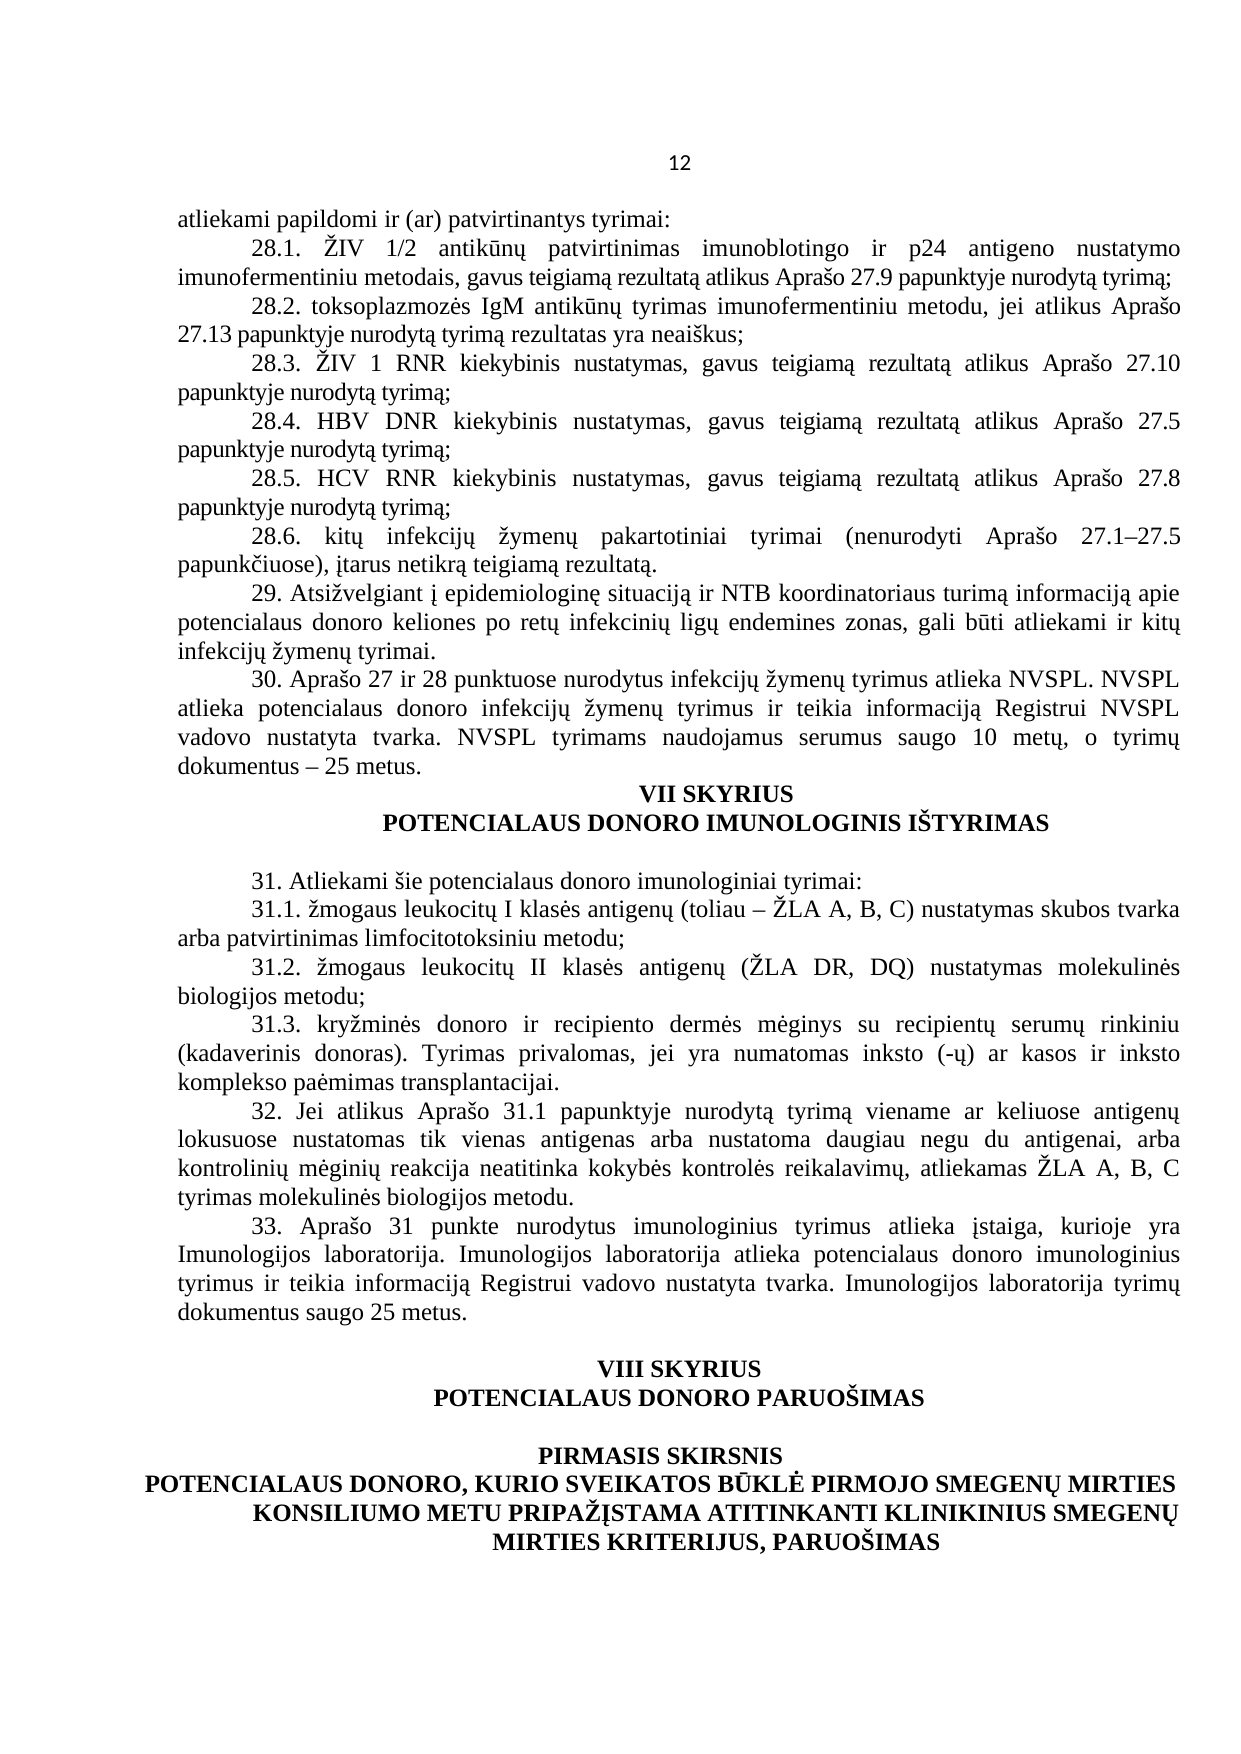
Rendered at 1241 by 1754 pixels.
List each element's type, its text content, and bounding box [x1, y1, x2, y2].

text 30. Aprašo 27 ir 28 punktuose nurodytus infekcijų žymenų tyrimus atlieka NVSPL. NVSPL atlieka potencialaus donoro infekcijų žymenų tyrimus ir teikia informaciją Registrui NVSPL vadovo nustatyta tvarka. NVSPL tyrimams naudojamus serumus saugo 10 metų, o tyrimų dokumentus – 25 metus. [177, 664, 1181, 779]
text 31. Atliekami šie potencialaus donoro imunologiniai tyrimai: [177, 866, 1181, 894]
text 32. Jei atlikus Aprašo 31.1 papunktyje nurodytą tyrimą viename ar keliuose antigenų lokusuose nustatomas tik vienas antigenas arba nustatoma daugiau negu du antigenai, arba kontrolinių mėginių reakcija neatitinka kokybės kontrolės reikalavimų, atliekamas ŽLA A, B, C tyrimas molekulinės biologijos metodu. [177, 1096, 1181, 1211]
text 28.4. HBV DNR kiekybinis nustatymas, gavus teigiamą rezultatą atlikus Aprašo 27.5 papunktyje nurodytą tyrimą; [177, 406, 1181, 463]
text 31.3. kryžminės donoro ir recipiento dermės mėginys su recipientų serumų rinkiniu (kadaverinis donoras). Tyrimas privalomas, jei yra numatomas inksto (-ų) ar kasos ir inksto komplekso paėmimas transplantacijai. [177, 1009, 1181, 1096]
text 28.6. kitų infekcijų žymenų pakartotiniai tyrimai (nenurodyti Aprašo 27.1–27.5 papunkčiuose), įtarus netikrą teigiamą rezultatą. [177, 521, 1181, 578]
text 28.3. ŽIV 1 RNR kiekybinis nustatymas, gavus teigiamą rezultatą atlikus Aprašo 27.10 papunktyje nurodytą tyrimą; [177, 348, 1181, 406]
text 31.1. žmogaus leukocitų I klasės antigenų (toliau – ŽLA A, B, C) nustatymas skubos tvarka arba patvirtinimas limfocitotoksiniu metodu; [177, 894, 1181, 952]
text PIRMASIS SKIRSNIS [140, 1441, 1181, 1469]
text 28.2. toksoplazmozės IgM antikūnų tyrimas imunofermentiniu metodu, jei atlikus Aprašo 27.13 papunktyje nurodytą tyrimą rezultatas yra neaiškus; [177, 291, 1181, 348]
text 28.1. ŽIV 1/2 antikūnų patvirtinimas imunoblotingo ir p24 antigeno nustatymo imunofermentiniu metodais, gavus teigiamą rezultatą atlikus Aprašo 27.9 papunktyje nurodytą tyrimą; [177, 233, 1181, 291]
text VII SKYRIUS [177, 779, 1181, 808]
text POTENCIALAUS DONORO IMUNOLOGINIS IŠTYRIMAS [177, 808, 1181, 837]
text atliekami papildomi ir (ar) patvirtinantys tyrimai: [177, 204, 1181, 233]
text 29. Atsižvelgiant į epidemiologinę situaciją ir NTB koordinatoriaus turimą informaciją apie potencialaus donoro keliones po retų infekcinių ligų endemines zonas, gali būti atliekami ir kitų infekcijų žymenų tyrimai. [177, 578, 1181, 664]
text 33. Aprašo 31 punkte nurodytus imunologinius tyrimus atlieka įstaiga, kurioje yra Imunologijos laboratorija. Imunologijos laboratorija atlieka potencialaus donoro imunologinius tyrimus ir teikia informaciją Registrui vadovo nustatyta tvarka. Imunologijos laboratorija tyrimų dokumentus saugo 25 metus. [177, 1211, 1181, 1326]
text 31.2. žmogaus leukocitų II klasės antigenų (ŽLA DR, DQ) nustatymas molekulinės biologijos metodu; [177, 952, 1181, 1009]
text POTENCIALAUS DONORO, KURIO SVEIKATOS BŪKLĖ PIRMOJO SMEGENŲ MIRTIES KONSILIUMO METU PRIPAŽĮSTAMA ATITINKANTI KLINIKINIUS SMEGENŲ MIRTIES KRITERIJUS, PARUOŠIMAS [140, 1469, 1181, 1556]
text 28.5. HCV RNR kiekybinis nustatymas, gavus teigiamą rezultatą atlikus Aprašo 27.8 papunktyje nurodytą tyrimą; [177, 463, 1181, 521]
text VIII SKYRIUS [177, 1354, 1181, 1383]
text POTENCIALAUS DONORO PARUOŠIMAS [177, 1383, 1181, 1412]
